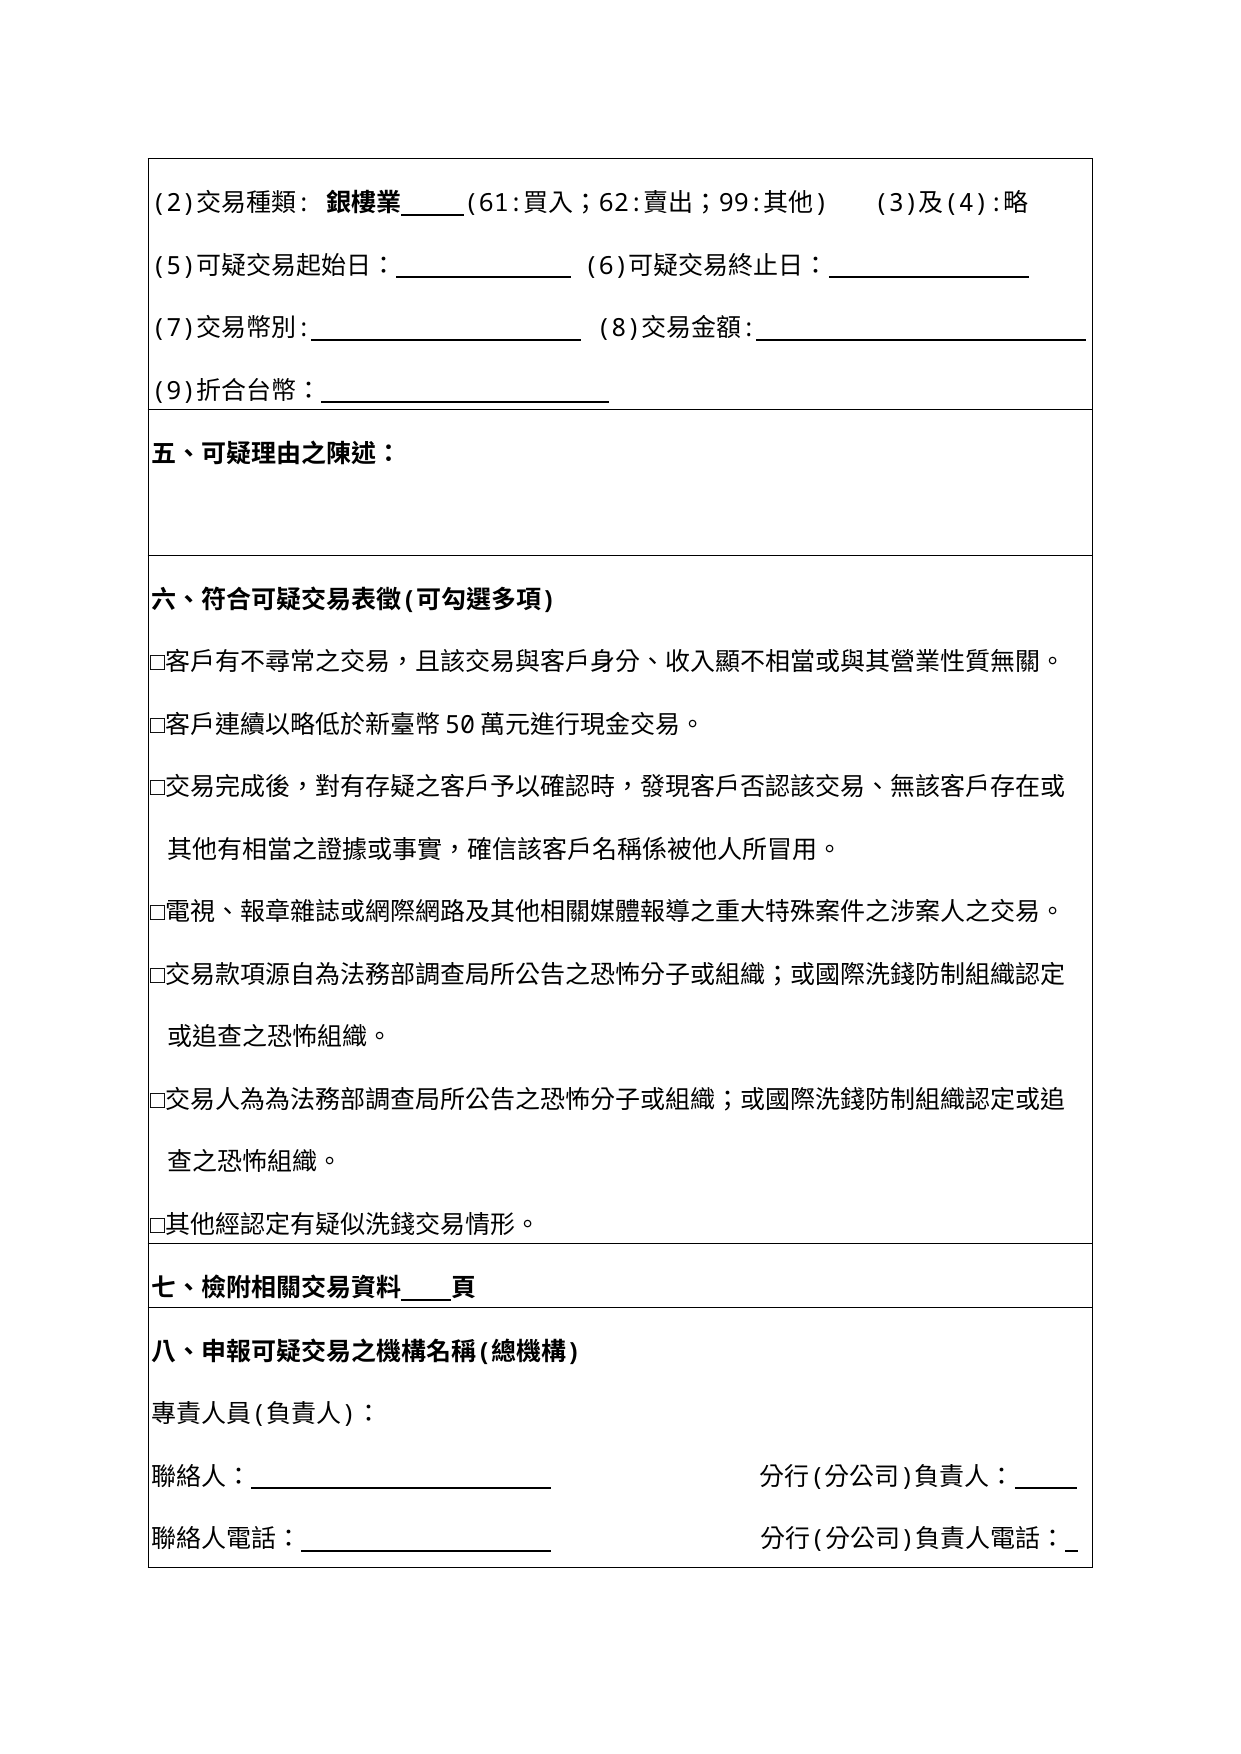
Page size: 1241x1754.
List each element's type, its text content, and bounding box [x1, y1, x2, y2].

table_cell 聯絡人： 聯絡人電話： [149, 1433, 757, 1567]
table_cell 六、符合可疑交易表徵(可勾選多項) □客戶有不尋常之交易，且該交易與客戶身分、收入顯不相當或與其營業性質無關。 □客戶連續以略低於新臺幣50萬元進行現金交易。 □交易完成後，對有存疑之客戶予以確認時，發現客戶否認該交易、無該客戶存在或其他有相當之證據或事實，確信該客戶名稱係被他人所冒用。 □電視、報章雜誌或網際網路及其他相關媒體報導之重大特殊案件之涉案人之交易。 □交易款項源自為法務部調查局所公告之恐怖分子或組織；或國際洗錢防制組織認定或追查之恐怖組織。 □交易人為為法務部調查局所公告之恐怖分子或組織；或國際洗錢防制組織認定或追查之恐怖組織。 □其他經認定有疑似洗錢交易情形。 [149, 556, 1092, 1243]
table_cell 五、可疑理由之陳述： [149, 410, 1092, 554]
table_cell (2)交易種類: 銀樓業 (61:買入；62:賣出；99:其他) (3)及(4):略 (5)可疑交易起始日： (6)可疑交易終止日： (7)交易幣別: (8)交易金額: (9)折合台幣： [149, 159, 1092, 409]
table_cell 七、檢附相關交易資料 頁 [149, 1244, 1092, 1307]
table_cell 八、申報可疑交易之機構名稱(總機構) 專責人員(負責人)： [149, 1308, 1092, 1433]
table_cell 分行(分公司)負責人： 分行(分公司)負責人電話： [757, 1433, 1092, 1567]
